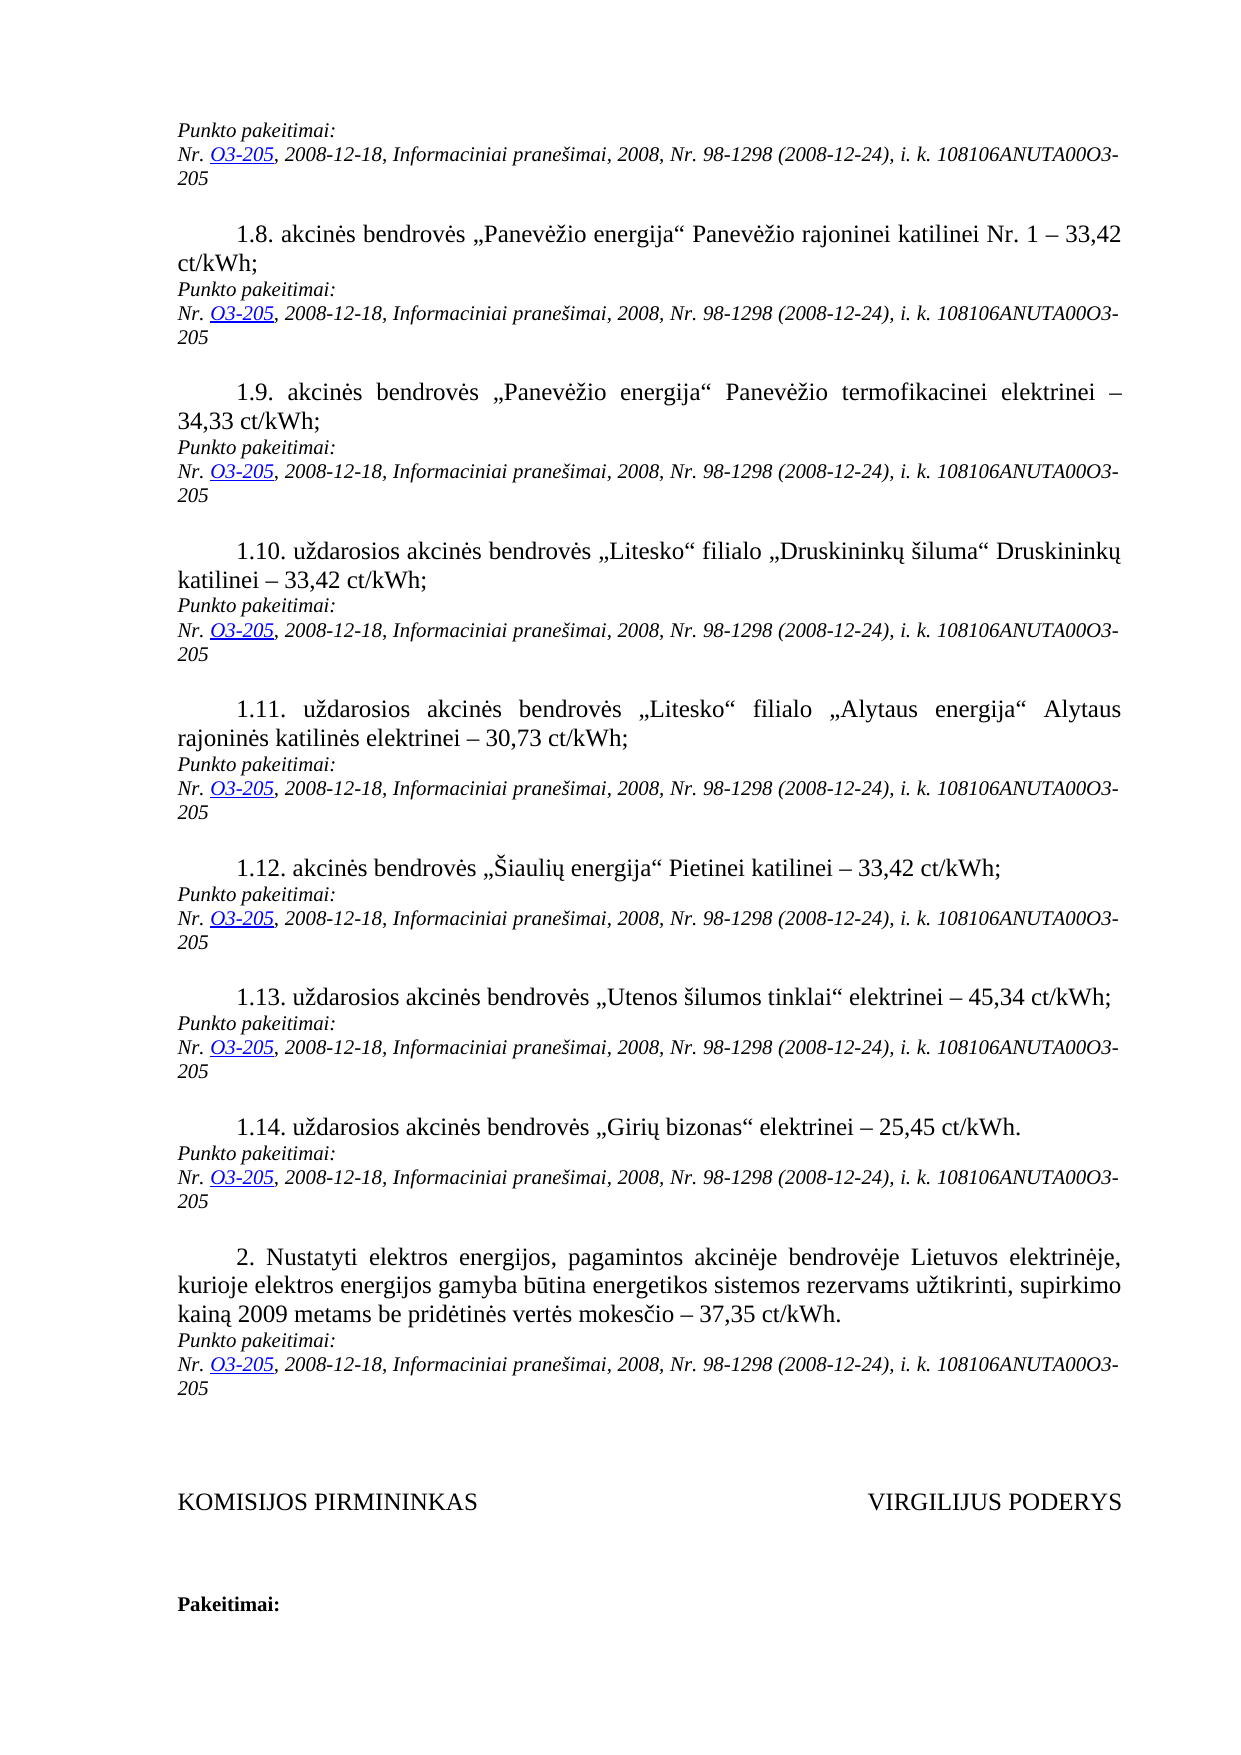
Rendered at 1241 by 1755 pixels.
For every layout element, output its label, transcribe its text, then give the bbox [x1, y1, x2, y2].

text Nr. O3-205, 2008-12-18, Informaciniai pranešimai, 2008, Nr. 98-1298 (2008-12-24), i. k. 108106ANUTA00O3-205 [177, 1035, 1122, 1083]
text 1.9. akcinės bendrovės „Panevėžio energija“ Panevėžio termofikacinei elektrinei – 34,33 ct/kWh; [177, 377, 1122, 435]
text Nr. O3-205, 2008-12-18, Informaciniai pranešimai, 2008, Nr. 98-1298 (2008-12-24), i. k. 108106ANUTA00O3-205 [177, 459, 1122, 507]
text 1.8. akcinės bendrovės „Panevėžio energija“ Panevėžio rajoninei katilinei Nr. 1 – 33,42 ct/kWh; [177, 219, 1122, 277]
text Pakeitimai: [177, 1592, 1122, 1616]
text Nr. O3-205, 2008-12-18, Informaciniai pranešimai, 2008, Nr. 98-1298 (2008-12-24), i. k. 108106ANUTA00O3-205 [177, 1352, 1122, 1400]
text Punkto pakeitimai: [177, 1141, 1122, 1165]
text Nr. O3-205, 2008-12-18, Informaciniai pranešimai, 2008, Nr. 98-1298 (2008-12-24), i. k. 108106ANUTA00O3-205 [177, 906, 1122, 954]
text Punkto pakeitimai: [177, 118, 1122, 142]
text 1.12. akcinės bendrovės „Šiaulių energija“ Pietinei katilinei – 33,42 ct/kWh; [177, 853, 1122, 882]
text Nr. O3-205, 2008-12-18, Informaciniai pranešimai, 2008, Nr. 98-1298 (2008-12-24), i. k. 108106ANUTA00O3-205 [177, 142, 1122, 190]
text Nr. O3-205, 2008-12-18, Informaciniai pranešimai, 2008, Nr. 98-1298 (2008-12-24), i. k. 108106ANUTA00O3-205 [177, 617, 1122, 666]
text Punkto pakeitimai: [177, 882, 1122, 906]
text 1.14. uždarosios akcinės bendrovės „Girių bizonas“ elektrinei – 25,45 ct/kWh. [177, 1112, 1122, 1141]
text Nr. O3-205, 2008-12-18, Informaciniai pranešimai, 2008, Nr. 98-1298 (2008-12-24), i. k. 108106ANUTA00O3-205 [177, 301, 1122, 349]
text Punkto pakeitimai: [177, 752, 1122, 776]
text KOMISIJOS PIRMININKAS VIRGILIJUS PODERYS [177, 1487, 1122, 1515]
text Punkto pakeitimai: [177, 277, 1122, 301]
text Punkto pakeitimai: [177, 593, 1122, 617]
text 1.10. uždarosios akcinės bendrovės „Litesko“ filialo „Druskininkų šiluma“ Druskininkų katilinei – 33,42 ct/kWh; [177, 536, 1122, 593]
text 1.13. uždarosios akcinės bendrovės „Utenos šilumos tinklai“ elektrinei – 45,34 ct/kWh; [177, 982, 1122, 1011]
text Nr. O3-205, 2008-12-18, Informaciniai pranešimai, 2008, Nr. 98-1298 (2008-12-24), i. k. 108106ANUTA00O3-205 [177, 776, 1122, 824]
text 2. Nustatyti elektros energijos, pagamintos akcinėje bendrovėje Lietuvos elektrinėje, kurioje elektros energijos gamyba būtina energetikos sistemos rezervams užtikrinti, supirkimo kainą 2009 metams be pridėtinės vertės mokesčio – 37,35 ct/kWh. [177, 1242, 1122, 1328]
text Nr. O3-205, 2008-12-18, Informaciniai pranešimai, 2008, Nr. 98-1298 (2008-12-24), i. k. 108106ANUTA00O3-205 [177, 1165, 1122, 1213]
text Punkto pakeitimai: [177, 1328, 1122, 1352]
text 1.11. uždarosios akcinės bendrovės „Litesko“ filialo „Alytaus energija“ Alytaus rajoninės katilinės elektrinei – 30,73 ct/kWh; [177, 694, 1122, 752]
text Punkto pakeitimai: [177, 435, 1122, 459]
text Punkto pakeitimai: [177, 1011, 1122, 1035]
